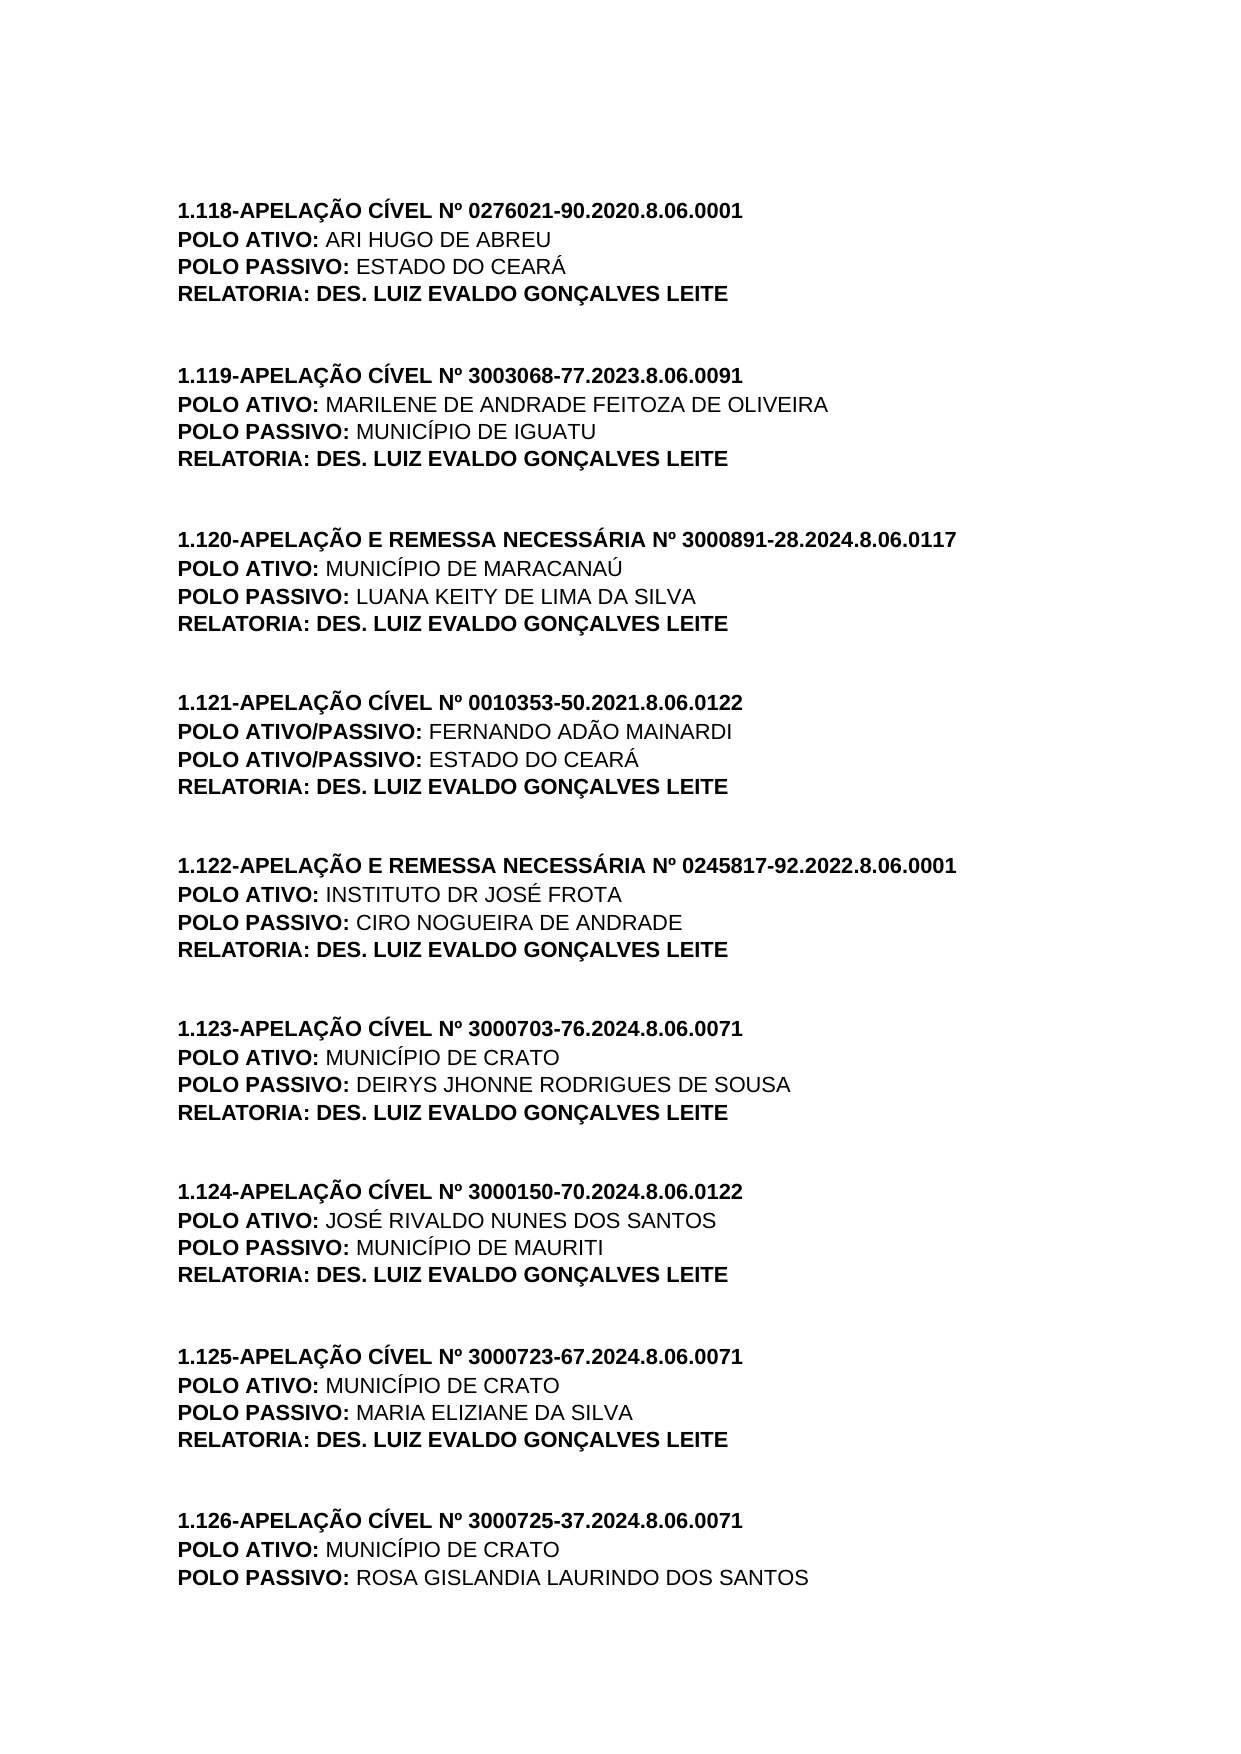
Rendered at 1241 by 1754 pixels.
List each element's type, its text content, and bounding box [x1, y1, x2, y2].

text 1.122-APELAÇÃO E REMESSA NECESSÁRIA Nº 0245817-92.2022.8.06.0001 [177, 853, 1063, 878]
text POLO ATIVO: INSTITUTO DR JOSÉ FROTA [177, 882, 1063, 907]
text POLO PASSIVO: ROSA GISLANDIA LAURINDO DOS SANTOS [177, 1564, 1063, 1590]
text 1.118-APELAÇÃO CÍVEL Nº 0276021-90.2020.8.06.0001 [177, 198, 1063, 223]
text POLO PASSIVO: MARIA ELIZIANE DA SILVA [177, 1400, 1063, 1425]
text RELATORIA: DES. LUIZ EVALDO GONÇALVES LEITE [177, 1262, 1063, 1288]
text POLO PASSIVO: ESTADO DO CEARÁ [177, 254, 1063, 279]
text RELATORIA: DES. LUIZ EVALDO GONÇALVES LEITE [177, 1427, 1063, 1452]
text POLO PASSIVO: MUNICÍPIO DE MAURITI [177, 1235, 1063, 1260]
text POLO ATIVO: JOSÉ RIVALDO NUNES DOS SANTOS [177, 1208, 1063, 1233]
text RELATORIA: DES. LUIZ EVALDO GONÇALVES LEITE [177, 1099, 1063, 1125]
text POLO PASSIVO: LUANA KEITY DE LIMA DA SILVA [177, 583, 1063, 609]
text POLO ATIVO: MUNICÍPIO DE CRATO [177, 1045, 1063, 1070]
text POLO ATIVO/PASSIVO: FERNANDO ADÃO MAINARDI [177, 719, 1063, 744]
text RELATORIA: DES. LUIZ EVALDO GONÇALVES LEITE [177, 774, 1063, 799]
text 1.121-APELAÇÃO CÍVEL Nº 0010353-50.2021.8.06.0122 [177, 690, 1063, 716]
text POLO ATIVO: ARI HUGO DE ABREU [177, 227, 1063, 252]
text POLO ATIVO: MARILENE DE ANDRADE FEITOZA DE OLIVEIRA [177, 392, 1063, 417]
text POLO PASSIVO: MUNICÍPIO DE IGUATU [177, 419, 1063, 444]
text POLO ATIVO/PASSIVO: ESTADO DO CEARÁ [177, 746, 1063, 772]
text 1.123-APELAÇÃO CÍVEL Nº 3000703-76.2024.8.06.0071 [177, 1016, 1063, 1041]
text POLO PASSIVO: CIRO NOGUEIRA DE ANDRADE [177, 909, 1063, 934]
text POLO ATIVO: MUNICÍPIO DE CRATO [177, 1373, 1063, 1398]
text RELATORIA: DES. LUIZ EVALDO GONÇALVES LEITE [177, 937, 1063, 962]
text POLO ATIVO: MUNICÍPIO DE MARACANAÚ [177, 556, 1063, 582]
text RELATORIA: DES. LUIZ EVALDO GONÇALVES LEITE [177, 446, 1063, 471]
text 1.126-APELAÇÃO CÍVEL Nº 3000725-37.2024.8.06.0071 [177, 1508, 1063, 1534]
text RELATORIA: DES. LUIZ EVALDO GONÇALVES LEITE [177, 281, 1063, 307]
text POLO ATIVO: MUNICÍPIO DE CRATO [177, 1537, 1063, 1563]
text POLO PASSIVO: DEIRYS JHONNE RODRIGUES DE SOUSA [177, 1072, 1063, 1097]
text 1.120-APELAÇÃO E REMESSA NECESSÁRIA Nº 3000891-28.2024.8.06.0117 [177, 527, 1063, 553]
text 1.125-APELAÇÃO CÍVEL Nº 3000723-67.2024.8.06.0071 [177, 1344, 1063, 1369]
text 1.119-APELAÇÃO CÍVEL Nº 3003068-77.2023.8.06.0091 [177, 363, 1063, 388]
text RELATORIA: DES. LUIZ EVALDO GONÇALVES LEITE [177, 611, 1063, 636]
text 1.124-APELAÇÃO CÍVEL Nº 3000150-70.2024.8.06.0122 [177, 1179, 1063, 1204]
